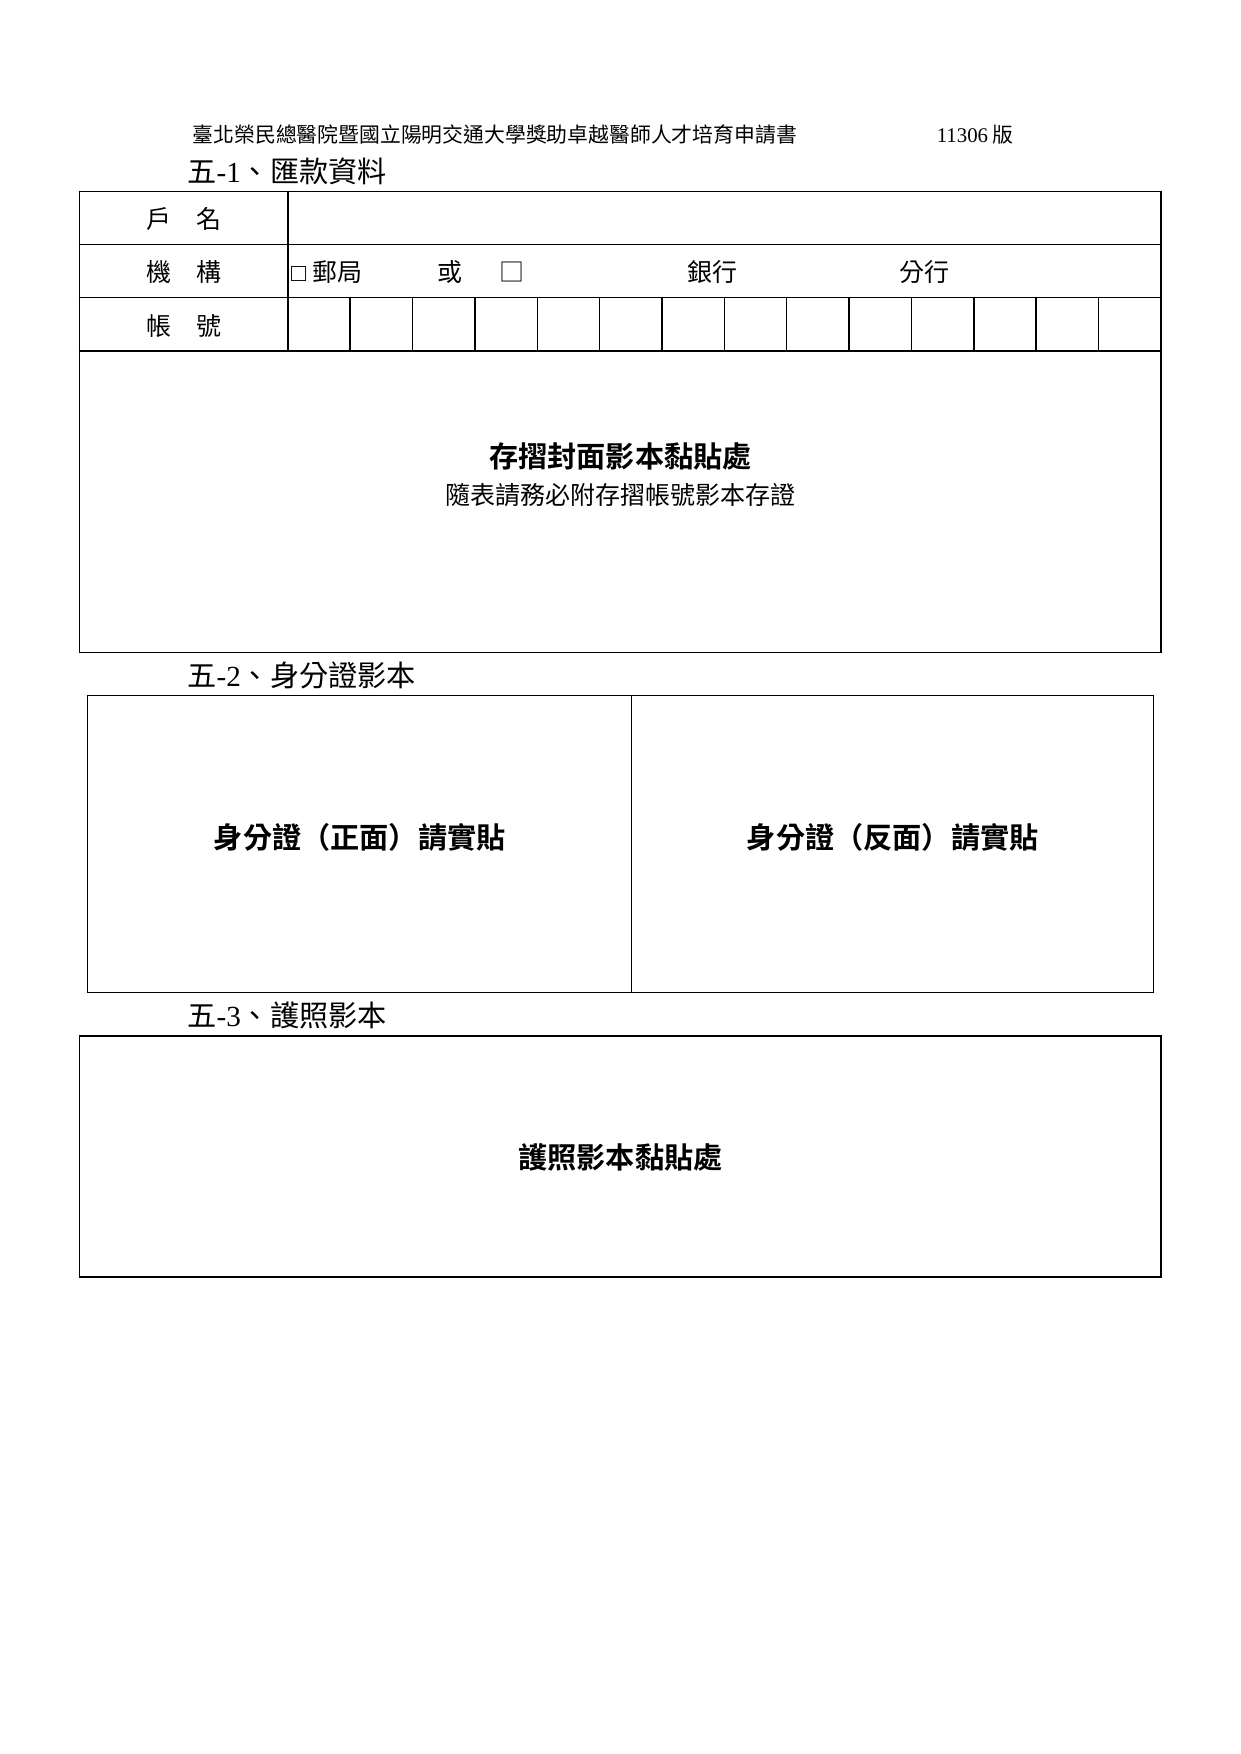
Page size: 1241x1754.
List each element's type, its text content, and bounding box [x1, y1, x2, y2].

table_cell 帳 號 [80, 298, 287, 350]
table_cell [476, 298, 537, 350]
table_cell □ 郵局 或 □ 銀行 分行 [289, 245, 1160, 297]
table_header [289, 192, 1160, 244]
table_cell [289, 298, 349, 350]
table_cell [787, 298, 848, 350]
table_cell [975, 298, 1035, 350]
table_header 身分證（反面）請實貼 [632, 696, 1153, 992]
table_header 身分證（正面）請實貼 [88, 696, 631, 992]
table_cell [850, 298, 911, 350]
text 五-3、護照影本 [187, 993, 1053, 1035]
table_cell [663, 298, 724, 350]
table_cell 存摺封面影本黏貼處 隨表請務必附存摺帳號影本存證 [80, 352, 1160, 651]
table_cell [1099, 298, 1160, 350]
table_header 戶 名 [80, 192, 287, 244]
table_cell [351, 298, 412, 350]
text 五-1、匯款資料 [187, 148, 1053, 191]
text 五-2、身分證影本 [187, 653, 1053, 695]
table_cell [413, 298, 474, 350]
table_cell [600, 298, 661, 350]
table_cell [538, 298, 599, 350]
table_cell 機 構 [80, 245, 287, 297]
table_cell [912, 298, 973, 350]
table_cell [1037, 298, 1098, 350]
table_header 護照影本黏貼處 [80, 1037, 1160, 1276]
table_cell [725, 298, 786, 350]
